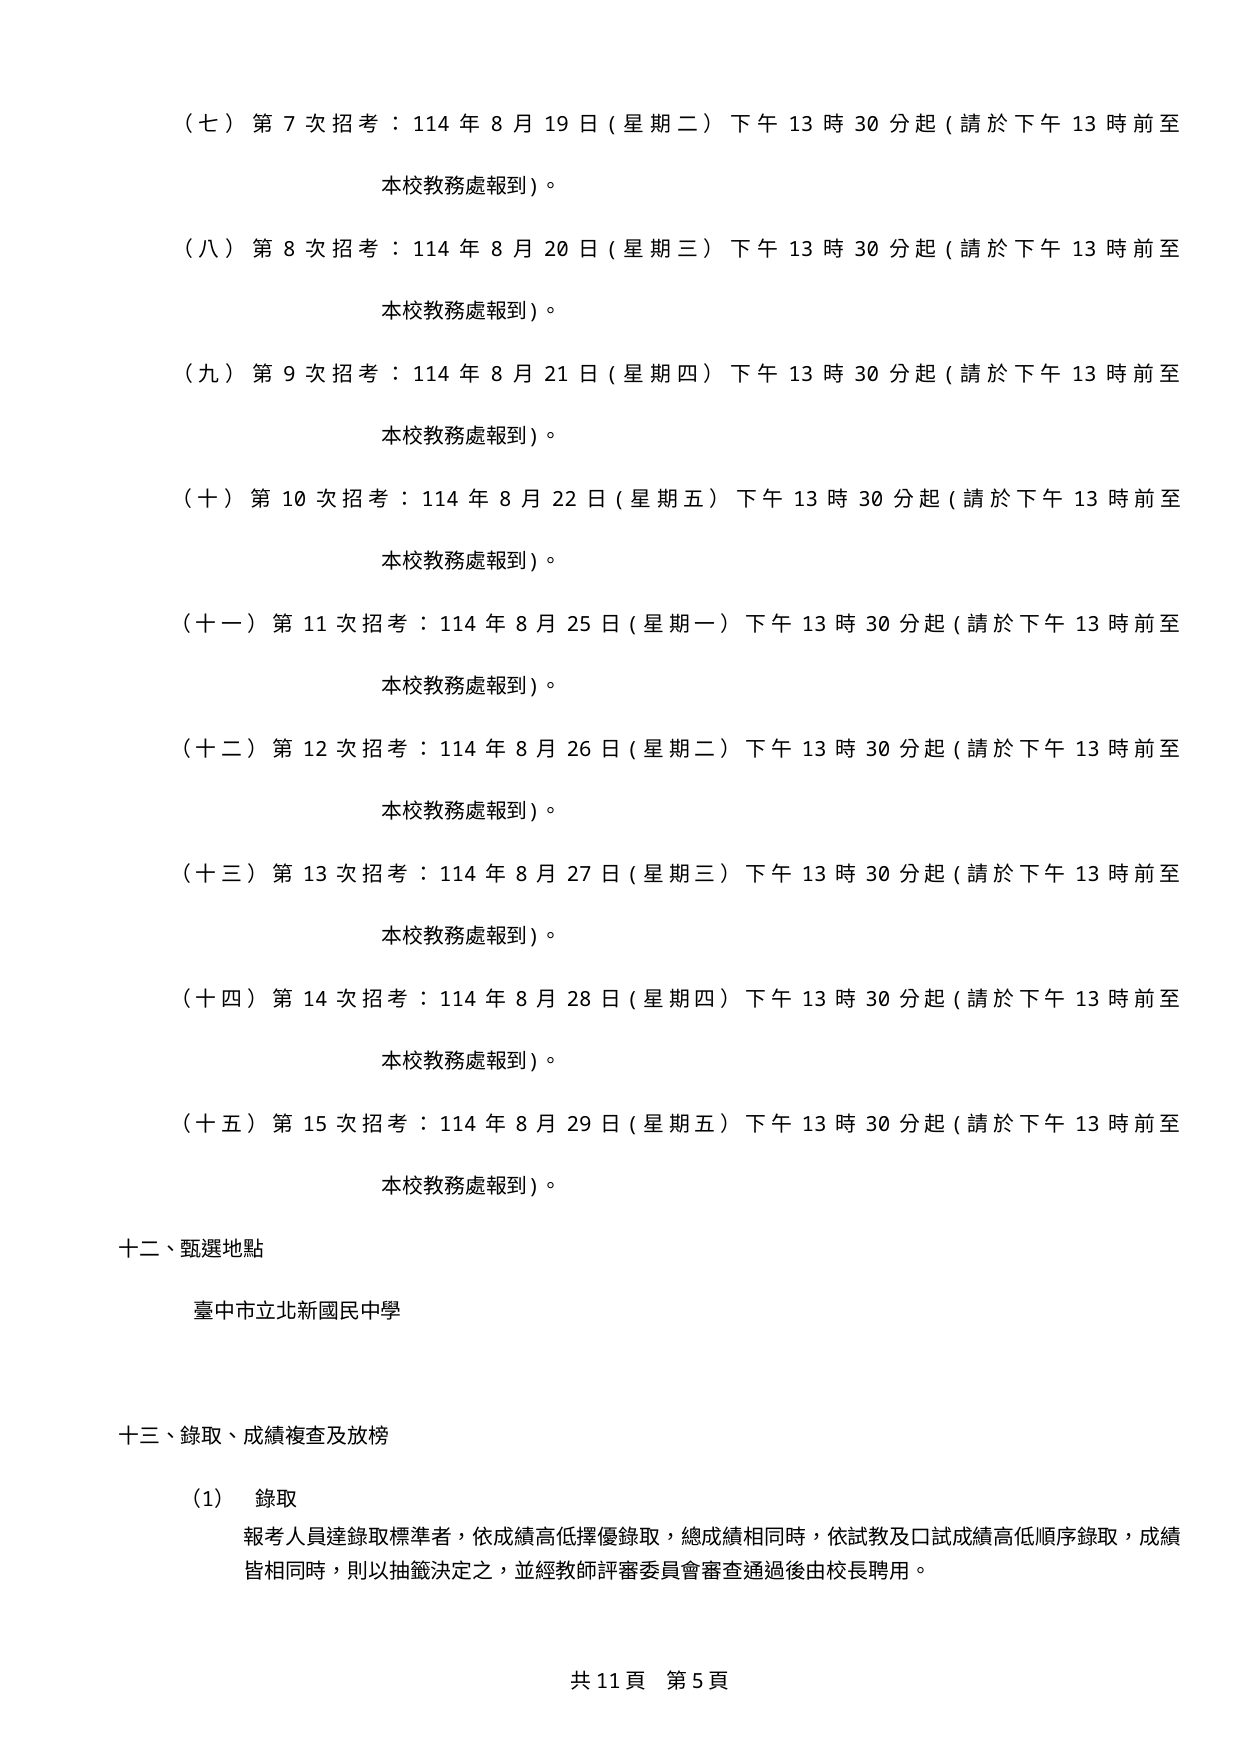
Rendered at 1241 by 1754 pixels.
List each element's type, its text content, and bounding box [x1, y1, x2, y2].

text 十二、甄選地點 [118, 1206, 1181, 1268]
text （十五）第15次招考：114年8月29日(星期五）下午13時30分起(請於下午13時前至 本校教務處報到)。 [148, 1081, 1181, 1206]
text （十四）第14次招考：114年8月28日(星期四）下午13時30分起(請於下午13時前至 本校教務處報到)。 [148, 956, 1181, 1081]
text （十二）第12次招考：114年8月26日(星期二）下午13時30分起(請於下午13時前至 本校教務處報到)。 [148, 706, 1181, 831]
text （十一）第11次招考：114年8月25日(星期一）下午13時30分起(請於下午13時前至 本校教務處報到)。 [148, 581, 1181, 706]
text 十三、錄取、成績複查及放榜 [118, 1393, 1181, 1456]
text 臺中市立北新國民中學 [118, 1268, 1181, 1331]
list 錄取 [181, 1456, 1181, 1518]
text 報考人員達錄取標準者，依成績高低擇優錄取，總成績相同時，依試教及口試成績高低順序錄取，成績皆相同時，則以抽籤決定之，並經教師評審委員會審查通過後由校長聘用。 [156, 1518, 1181, 1585]
text （九）第9次招考：114年8月21日(星期四）下午13時30分起(請於下午13時前至 本校教務處報到)。 [148, 331, 1181, 456]
text （八）第8次招考：114年8月20日(星期三）下午13時30分起(請於下午13時前至 本校教務處報到)。 [148, 206, 1181, 331]
text （十三）第13次招考：114年8月27日(星期三）下午13時30分起(請於下午13時前至 本校教務處報到)。 [148, 831, 1181, 956]
text （七）第7次招考：114年8月19日(星期二）下午13時30分起(請於下午13時前至 本校教務處報到)。 [148, 81, 1181, 206]
text （十）第10次招考：114年8月22日(星期五）下午13時30分起(請於下午13時前至 本校教務處報到)。 [148, 456, 1181, 581]
